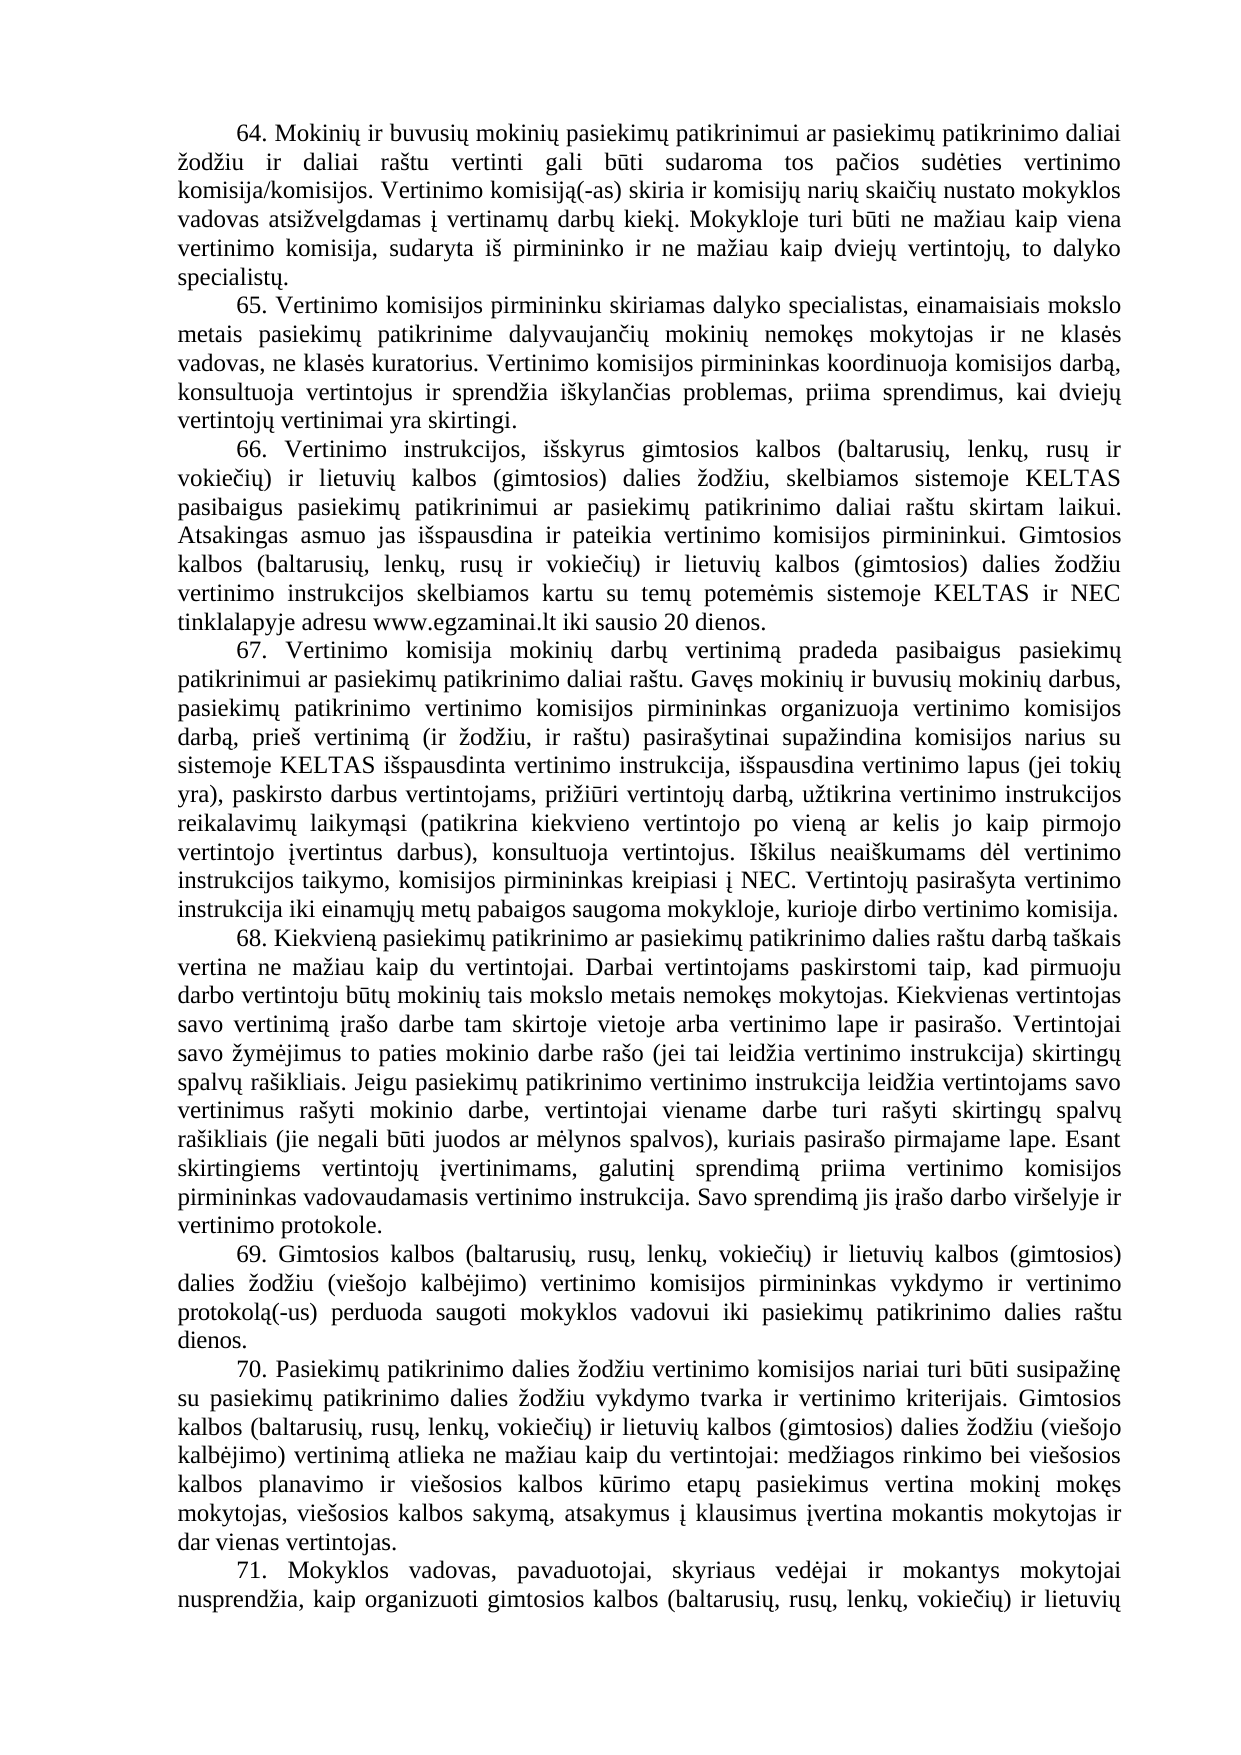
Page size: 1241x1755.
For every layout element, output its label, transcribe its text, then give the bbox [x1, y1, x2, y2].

text 71. Mokyklos vadovas, pavaduotojai, skyriaus vedėjai ir mokantys mokytojai nusprendžia, kaip organizuoti gimtosios kalbos (baltarusių, rusų, lenkų, vokiečių) ir lietuvių [177, 1556, 1122, 1613]
text 66. Vertinimo instrukcijos, išskyrus gimtosios kalbos (baltarusių, lenkų, rusų ir vokiečių) ir lietuvių kalbos (gimtosios) dalies žodžiu, skelbiamos sistemoje KELTAS pasibaigus pasiekimų patikrinimui ar pasiekimų patikrinimo daliai raštu skirtam laikui. Atsakingas asmuo jas išspausdina ir pateikia vertinimo komisijos pirmininkui. Gimtosios kalbos (baltarusių, lenkų, rusų ir vokiečių) ir lietuvių kalbos (gimtosios) dalies žodžiu vertinimo instrukcijos skelbiamos kartu su temų potemėmis sistemoje KELTAS ir NEC tinklalapyje adresu www.egzaminai.lt iki sausio 20 dienos. [177, 434, 1122, 636]
text 70. Pasiekimų patikrinimo dalies žodžiu vertinimo komisijos nariai turi būti susipažinę su pasiekimų patikrinimo dalies žodžiu vykdymo tvarka ir vertinimo kriterijais. Gimtosios kalbos (baltarusių, rusų, lenkų, vokiečių) ir lietuvių kalbos (gimtosios) dalies žodžiu (viešojo kalbėjimo) vertinimą atlieka ne mažiau kaip du vertintojai: medžiagos rinkimo bei viešosios kalbos planavimo ir viešosios kalbos kūrimo etapų pasiekimus vertina mokinį mokęs mokytojas, viešosios kalbos sakymą, atsakymus į klausimus įvertina mokantis mokytojas ir dar vienas vertintojas. [177, 1354, 1122, 1556]
text 65. Vertinimo komisijos pirmininku skiriamas dalyko specialistas, einamaisiais mokslo metais pasiekimų patikrinime dalyvaujančių mokinių nemokęs mokytojas ir ne klasės vadovas, ne klasės kuratorius. Vertinimo komisijos pirmininkas koordinuoja komisijos darbą, konsultuoja vertintojus ir sprendžia iškylančias problemas, priima sprendimus, kai dviejų vertintojų vertinimai yra skirtingi. [177, 291, 1122, 434]
text 69. Gimtosios kalbos (baltarusių, rusų, lenkų, vokiečių) ir lietuvių kalbos (gimtosios) dalies žodžiu (viešojo kalbėjimo) vertinimo komisijos pirmininkas vykdymo ir vertinimo protokolą(-us) perduoda saugoti mokyklos vadovui iki pasiekimų patikrinimo dalies raštu dienos. [177, 1239, 1122, 1354]
text 68. Kiekvieną pasiekimų patikrinimo ar pasiekimų patikrinimo dalies raštu darbą taškais vertina ne mažiau kaip du vertintojai. Darbai vertintojams paskirstomi taip, kad pirmuoju darbo vertintoju būtų mokinių tais mokslo metais nemokęs mokytojas. Kiekvienas vertintojas savo vertinimą įrašo darbe tam skirtoje vietoje arba vertinimo lape ir pasirašo. Vertintojai savo žymėjimus to paties mokinio darbe rašo (jei tai leidžia vertinimo instrukcija) skirtingų spalvų rašikliais. Jeigu pasiekimų patikrinimo vertinimo instrukcija leidžia vertintojams savo vertinimus rašyti mokinio darbe, vertintojai viename darbe turi rašyti skirtingų spalvų rašikliais (jie negali būti juodos ar mėlynos spalvos), kuriais pasirašo pirmajame lape. Esant skirtingiems vertintojų įvertinimams, galutinį sprendimą priima vertinimo komisijos pirmininkas vadovaudamasis vertinimo instrukcija. Savo sprendimą jis įrašo darbo viršelyje ir vertinimo protokole. [177, 923, 1122, 1239]
text 64. Mokinių ir buvusių mokinių pasiekimų patikrinimui ar pasiekimų patikrinimo daliai žodžiu ir daliai raštu vertinti gali būti sudaroma tos pačios sudėties vertinimo komisija/komisijos. Vertinimo komisiją(-as) skiria ir komisijų narių skaičių nustato mokyklos vadovas atsižvelgdamas į vertinamų darbų kiekį. Mokykloje turi būti ne mažiau kaip viena vertinimo komisija, sudaryta iš pirmininko ir ne mažiau kaip dviejų vertintojų, to dalyko specialistų. [177, 118, 1122, 291]
text 67. Vertinimo komisija mokinių darbų vertinimą pradeda pasibaigus pasiekimų patikrinimui ar pasiekimų patikrinimo daliai raštu. Gavęs mokinių ir buvusių mokinių darbus, pasiekimų patikrinimo vertinimo komisijos pirmininkas organizuoja vertinimo komisijos darbą, prieš vertinimą (ir žodžiu, ir raštu) pasirašytinai supažindina komisijos narius su sistemoje KELTAS išspausdinta vertinimo instrukcija, išspausdina vertinimo lapus (jei tokių yra), paskirsto darbus vertintojams, prižiūri vertintojų darbą, užtikrina vertinimo instrukcijos reikalavimų laikymąsi (patikrina kiekvieno vertintojo po vieną ar kelis jo kaip pirmojo vertintojo įvertintus darbus), konsultuoja vertintojus. Iškilus neaiškumams dėl vertinimo instrukcijos taikymo, komisijos pirmininkas kreipiasi į NEC. Vertintojų pasirašyta vertinimo instrukcija iki einamųjų metų pabaigos saugoma mokykloje, kurioje dirbo vertinimo komisija. [177, 636, 1122, 923]
